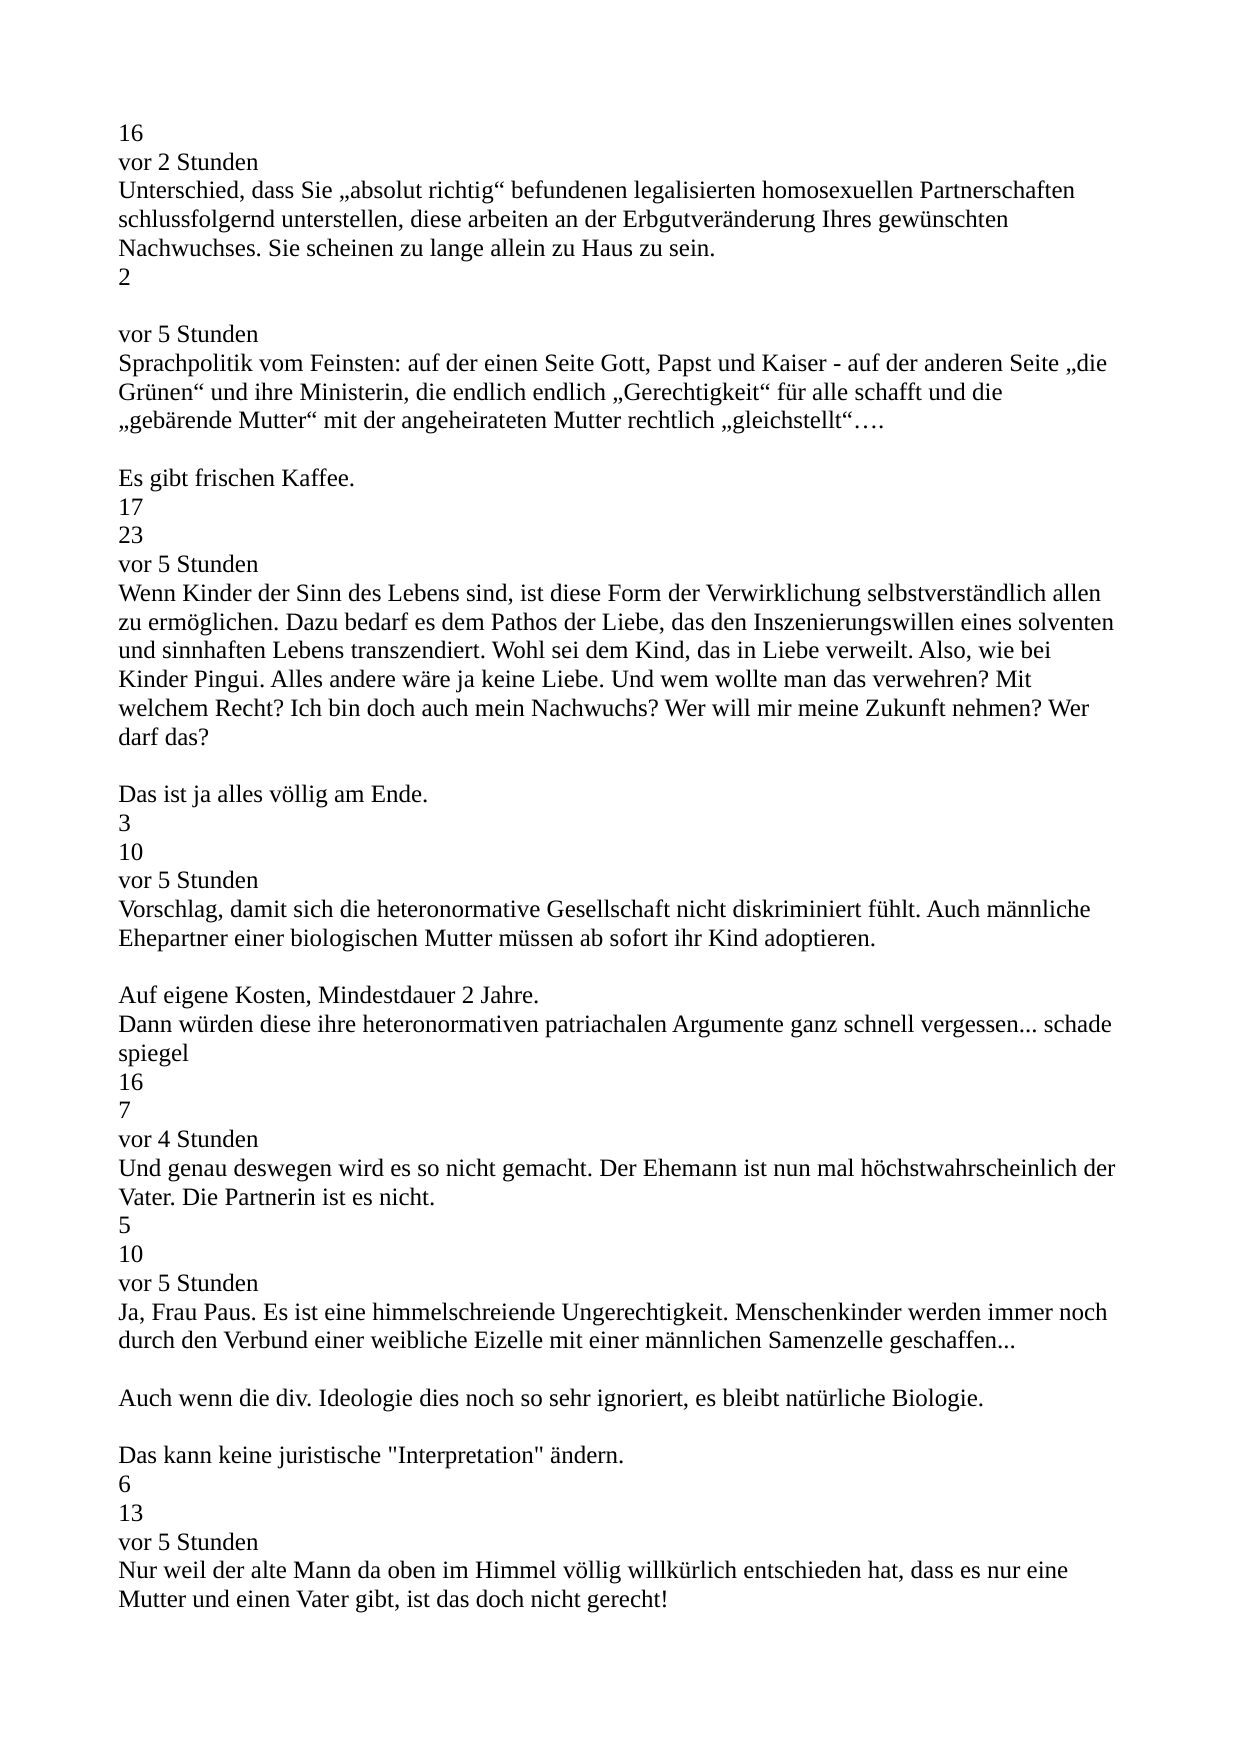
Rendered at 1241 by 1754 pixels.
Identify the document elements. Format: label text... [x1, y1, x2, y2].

text 10 [118, 1239, 1122, 1268]
text Ja, Frau Paus. Es ist eine himmelschreiende Ungerechtigkeit. Menschenkinder werden immer noch durch den Verbund einer weibliche Eizelle mit einer männlichen Samenzelle geschaffen... [118, 1297, 1122, 1354]
text vor 5 Stunden [118, 549, 1122, 578]
text Das ist ja alles völlig am Ende. [118, 779, 1122, 808]
text vor 4 Stunden [118, 1124, 1122, 1153]
text Nur weil der alte Mann da oben im Himmel völlig willkürlich entschieden hat, dass es nur eine Mutter und einen Vater gibt, ist das doch nicht gerecht! [118, 1556, 1122, 1613]
text 2 [118, 262, 1122, 291]
text Wenn Kinder der Sinn des Lebens sind, ist diese Form der Verwirklichung selbstverständlich allen zu ermöglichen. Dazu bedarf es dem Pathos der Liebe, das den Inszenierungswillen eines solventen und sinnhaften Lebens transzendiert. Wohl sei dem Kind, das in Liebe verweilt. Also, wie bei Kinder Pingui. Alles andere wäre ja keine Liebe. Und wem wollte man das verwehren? Mit welchem Recht? Ich bin doch auch mein Nachwuchs? Wer will mir meine Zukunft nehmen? Wer darf das? [118, 578, 1122, 751]
text Unterschied, dass Sie „absolut richtig“ befundenen legalisierten homosexuellen Partnerschaften schlussfolgernd unterstellen, diese arbeiten an der Erbgutveränderung Ihres gewünschten Nachwuchses. Sie scheinen zu lange allein zu Haus zu sein. [118, 176, 1122, 262]
text Es gibt frischen Kaffee. [118, 463, 1122, 492]
text 23 [118, 521, 1122, 549]
text Sprachpolitik vom Feinsten: auf der einen Seite Gott, Papst und Kaiser - auf der anderen Seite „die Grünen“ und ihre Ministerin, die endlich endlich „Gerechtigkeit“ für alle schafft und die „gebärende Mutter“ mit der angeheirateten Mutter rechtlich „gleichstellt“…. [118, 348, 1122, 434]
text vor 5 Stunden [118, 1527, 1122, 1556]
text 13 [118, 1498, 1122, 1527]
text Das kann keine juristische "Interpretation" ändern. [118, 1441, 1122, 1469]
text Auch wenn die div. Ideologie dies noch so sehr ignoriert, es bleibt natürliche Biologie. [118, 1383, 1122, 1412]
text 6 [118, 1469, 1122, 1498]
text vor 5 Stunden [118, 1268, 1122, 1297]
text 10 [118, 837, 1122, 866]
text 17 [118, 492, 1122, 521]
text vor 2 Stunden [118, 147, 1122, 176]
text Auf eigene Kosten, Mindestdauer 2 Jahre. [118, 981, 1122, 1009]
text vor 5 Stunden [118, 319, 1122, 348]
text 5 [118, 1211, 1122, 1239]
text 16 [118, 1067, 1122, 1096]
text Vorschlag, damit sich die heteronormative Gesellschaft nicht diskriminiert fühlt. Auch männliche Ehepartner einer biologischen Mutter müssen ab sofort ihr Kind adoptieren. [118, 894, 1122, 952]
text 7 [118, 1096, 1122, 1124]
text 16 [118, 118, 1122, 147]
text 3 [118, 808, 1122, 837]
text Und genau deswegen wird es so nicht gemacht. Der Ehemann ist nun mal höchstwahrscheinlich der Vater. Die Partnerin ist es nicht. [118, 1153, 1122, 1211]
text Dann würden diese ihre heteronormativen patriachalen Argumente ganz schnell vergessen... schade spiegel [118, 1009, 1122, 1067]
text vor 5 Stunden [118, 866, 1122, 894]
